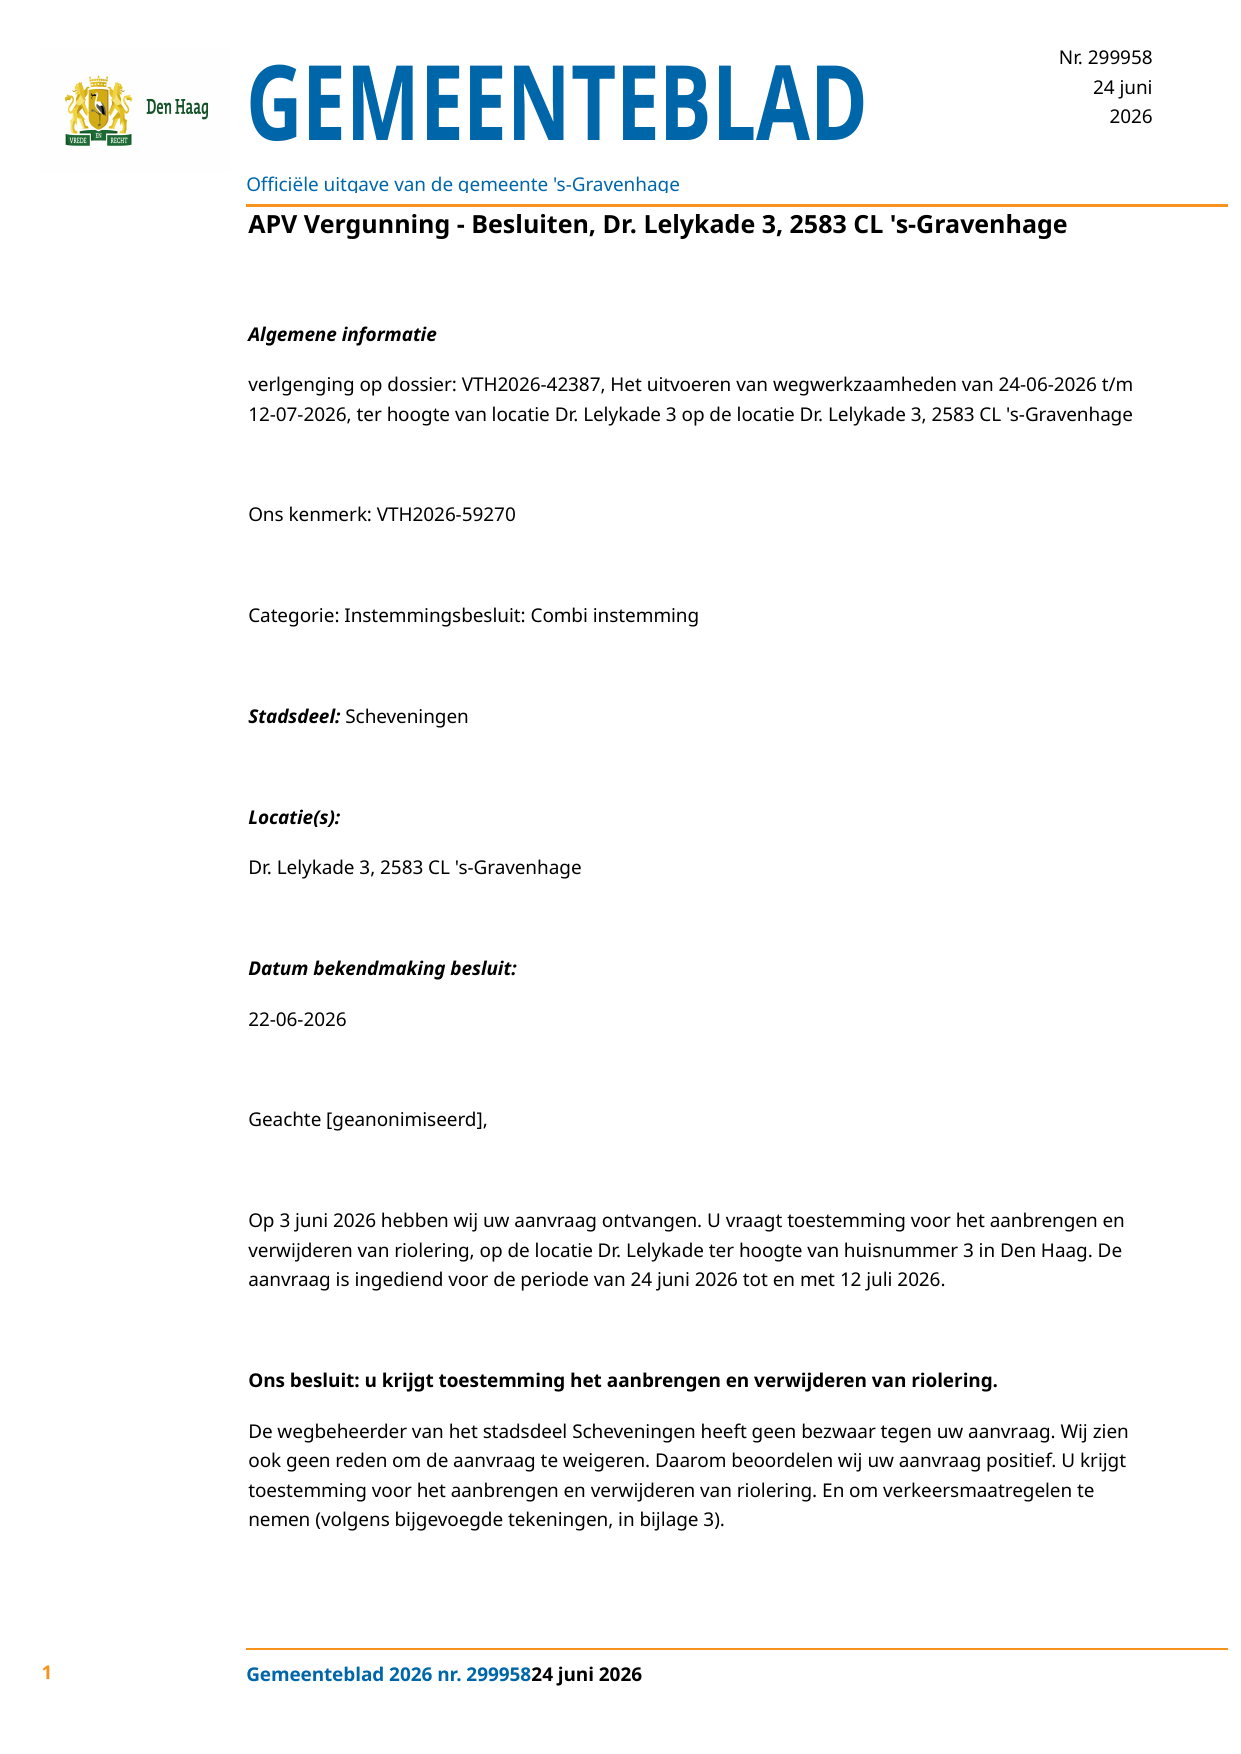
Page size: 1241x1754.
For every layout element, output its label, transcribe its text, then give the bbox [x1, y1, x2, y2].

picture [41, 47, 231, 172]
text Stadsdeel: Scheveningen [248, 703, 1152, 729]
text Ons kenmerk: VTH2026-59270 [248, 502, 1152, 527]
text Dr. Lelykade 3, 2583 CL 's-Gravenhage [248, 854, 1152, 880]
text verlgenging op dossier: VTH2026-42387, Het uitvoeren van wegwerkzaamheden van 24-06-2026 t/m 12-07-2026, ter hoogte van locatie Dr. Lelykade 3 op de locatie Dr. Lelykade 3, 2583 CL 's-Gravenhage [248, 371, 1152, 426]
text Categorie: Instemmingsbesluit: Combi instemming [248, 602, 1152, 628]
text Op 3 juni 2026 hebben wij uw aanvraag ontvangen. U vraagt toestemming voor het aanbrengen en verwijderen van riolering, op de locatie Dr. Lelykade ter hoogte van huisnummer 3 in Den Haag. De aanvraag is ingediend voor de periode van 24 juni 2026 tot en met 12 juli 2026. [248, 1207, 1152, 1292]
text APV Vergunning - Besluiten, Dr. Lelykade 3, 2583 CL 's-Gravenhage [248, 207, 1152, 241]
text Datum bekendmaking besluit: [248, 955, 1152, 981]
text 22-06-2026 [248, 1006, 1152, 1031]
text Locatie(s): [248, 804, 1152, 830]
text Geachte [geanonimiseerd], [248, 1107, 1152, 1132]
text Ons besluit: u krijgt toestemming het aanbrengen en verwijderen van riolering. [248, 1367, 1152, 1393]
text De wegbeheerder van het stadsdeel Scheveningen heeft geen bezwaar tegen uw aanvraag. Wij zien ook geen reden om de aanvraag te weigeren. Daarom beoordelen wij uw aanvraag positief. U krijgt toestemming voor het aanbrengen en verwijderen van riolering. En om verkeersmaatregelen te nemen (volgens bijgevoegde tekeningen, in bijlage 3). [248, 1418, 1152, 1532]
text Algemene informatie [248, 321, 1152, 346]
